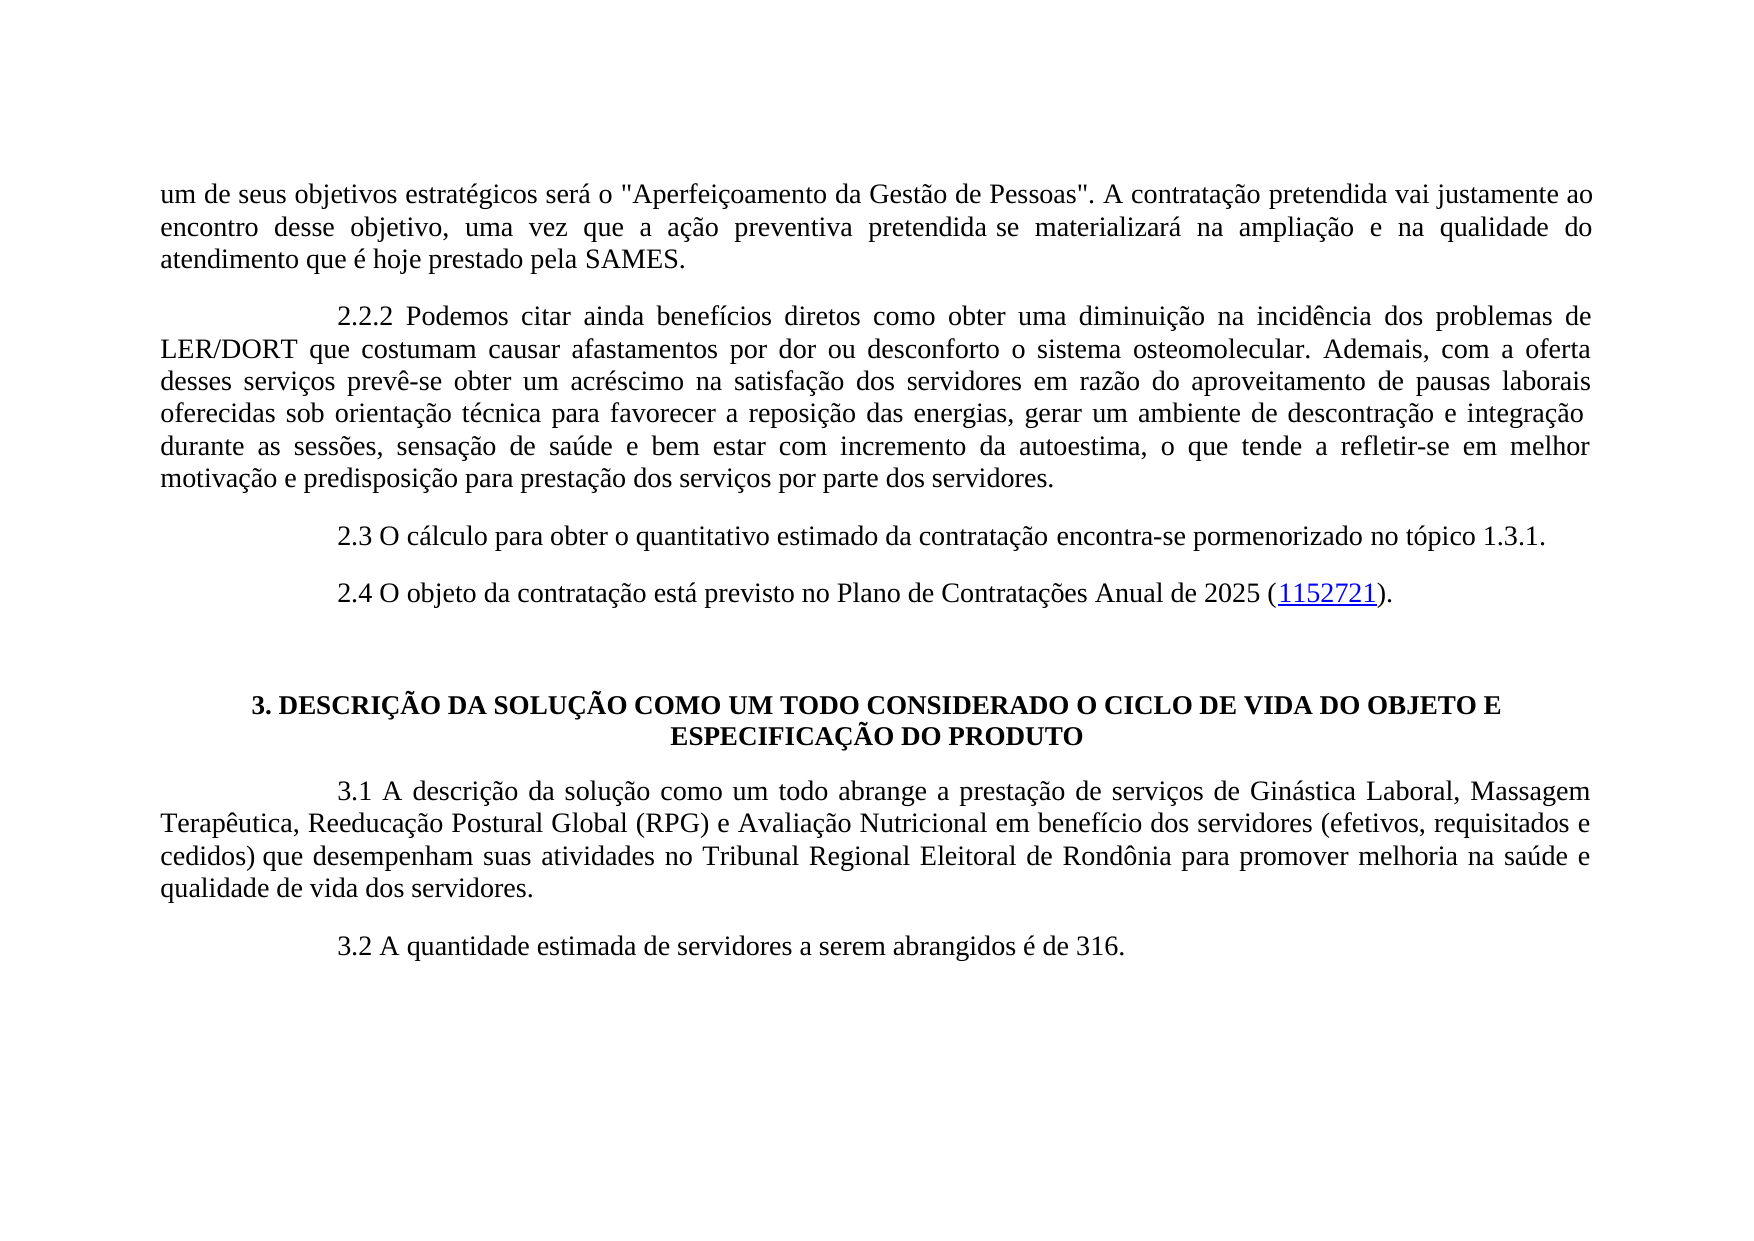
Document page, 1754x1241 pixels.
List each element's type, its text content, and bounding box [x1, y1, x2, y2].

text um de seus objetivos estratégicos será o "Aperfeiçoamento da Gestão de Pessoas". A contratação pretendida vai justamente ao encontro desse objetivo, uma vez que a ação preventiva pretendida se materializará na ampliação e na qualidade do atendimento que é hoje prestado pela SAMES. [160, 177, 1594, 274]
text 2.4 O objeto da contratação está previsto no Plano de Contratações Anual de 2025 (1152721). [160, 576, 1594, 608]
text 3.2 A quantidade estimada de servidores a serem abrangidos é de 316. [160, 929, 1594, 961]
text 2.3 O cálculo para obter o quantitativo estimado da contratação encontra-se pormenorizado no tópico 1.3.1. [160, 519, 1594, 551]
text 3.1 A descrição da solução como um todo abrange a prestação de serviços de Ginástica Laboral, Massagem Terapêutica, Reeducação Postural Global (RPG) e Avaliação Nutricional em benefício dos servidores (efetivos, requisitados e cedidos) que desempenham suas atividades no Tribunal Regional Eleitoral de Rondônia para promover melhoria na saúde e qualidade de vida dos servidores. [160, 774, 1594, 904]
text 2.2.2 Podemos citar ainda benefícios diretos como obter uma diminuição na incidência dos problemas de LER/DORT que costumam causar afastamentos por dor ou desconforto o sistema osteomolecular. Ademais, com a oferta desses serviços prevê-se obter um acréscimo na satisfação dos servidores em razão do aproveitamento de pausas laborais oferecidas sob orientação técnica para favorecer a reposição das energias, gerar um ambiente de descontração e integração durante as sessões, sensação de saúde e bem estar com incremento da autoestima, o que tende a refletir-se em melhor motivação e predisposição para prestação dos serviços por parte dos servidores. [160, 299, 1594, 494]
text 3. DESCRIÇÃO DA SOLUÇÃO COMO UM TODO CONSIDERADO O CICLO DE VIDA DO OBJETO E ESPECIFICAÇÃO DO PRODUTO [148, 689, 1606, 751]
